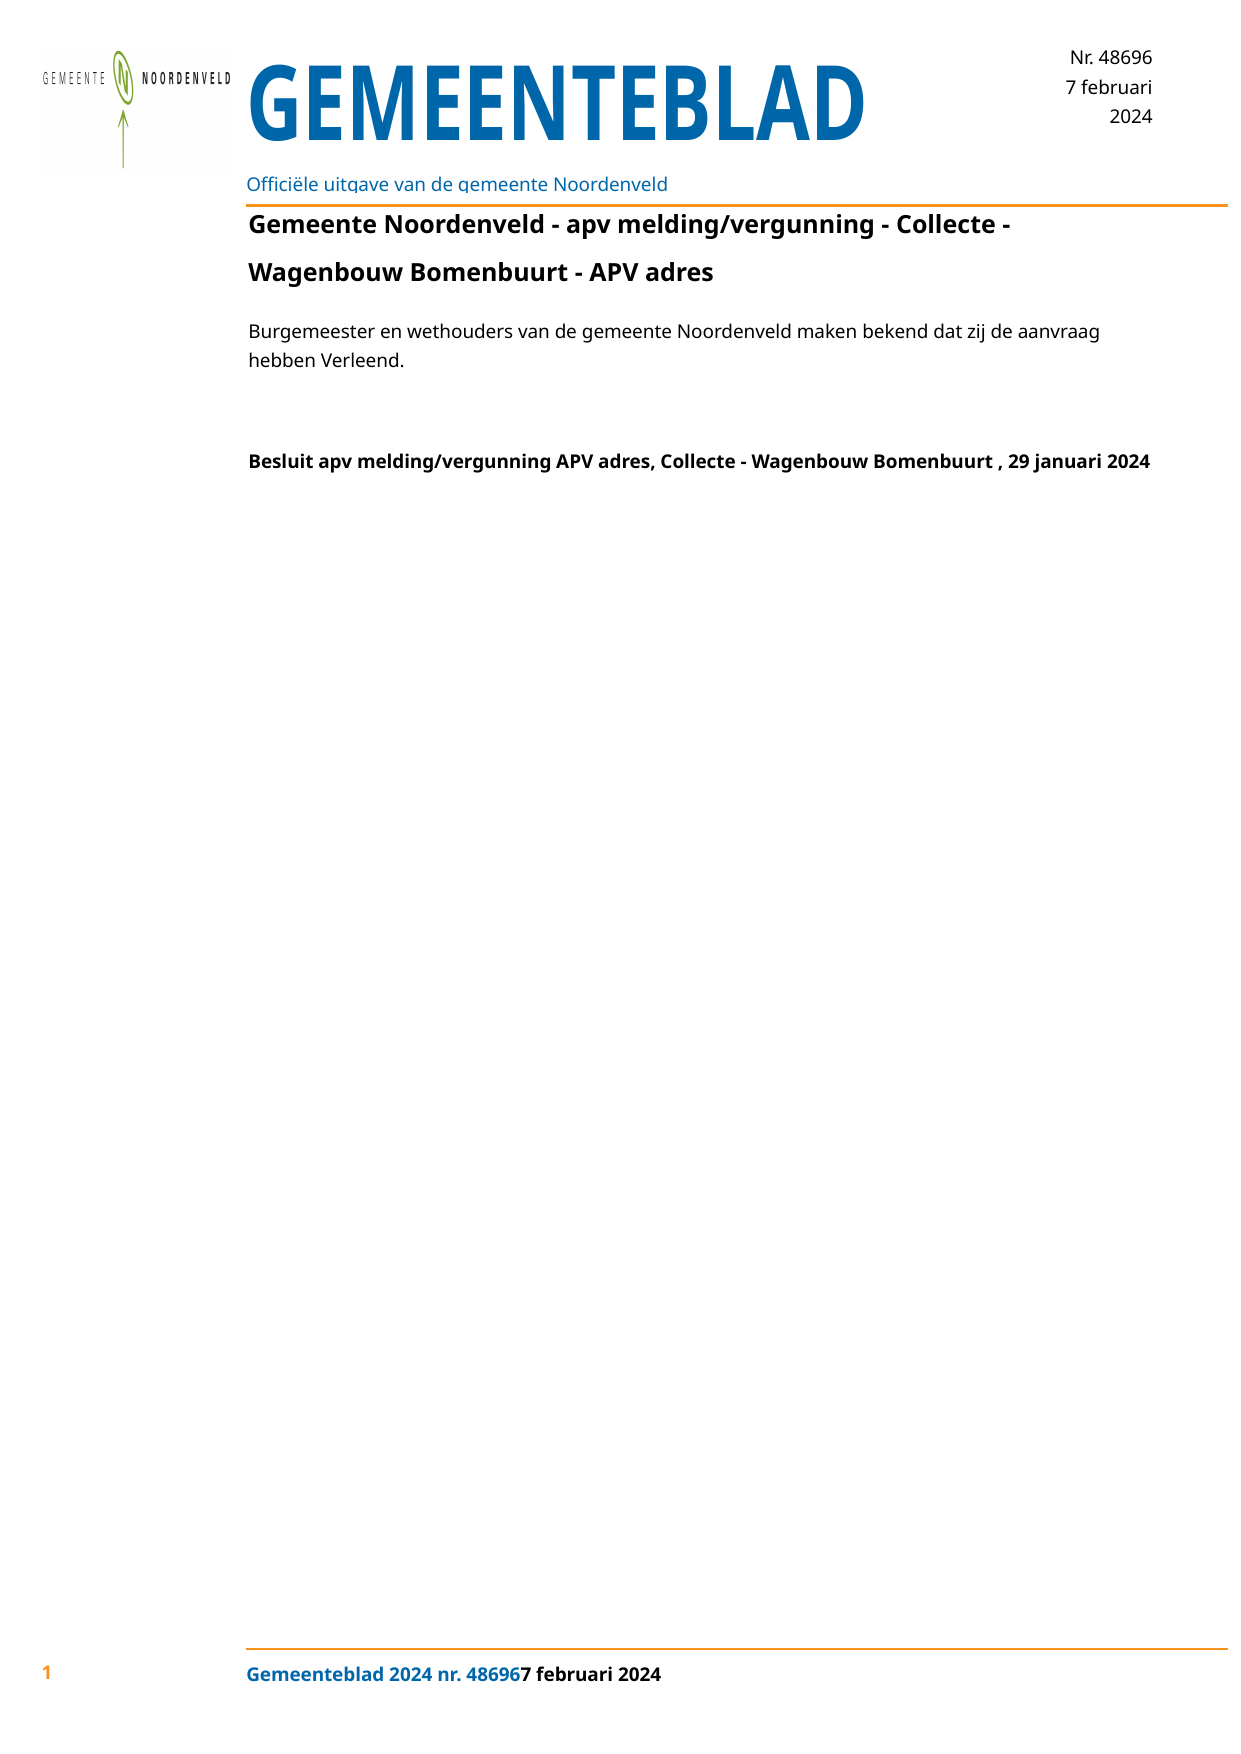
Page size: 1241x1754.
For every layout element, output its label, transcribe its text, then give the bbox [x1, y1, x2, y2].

picture [41, 47, 231, 172]
text Gemeente Noordenveld - apv melding/vergunning - Collecte - Wagenbouw Bomenbuurt - APV adres [248, 207, 1152, 288]
text Besluit apv melding/vergunning APV adres, Collecte - Wagenbouw Bomenbuurt , 29 januari 2024 [248, 448, 1152, 474]
text Burgemeester en wethouders van de gemeente Noordenveld maken bekend dat zij de aanvraag hebben Verleend. [248, 318, 1152, 373]
